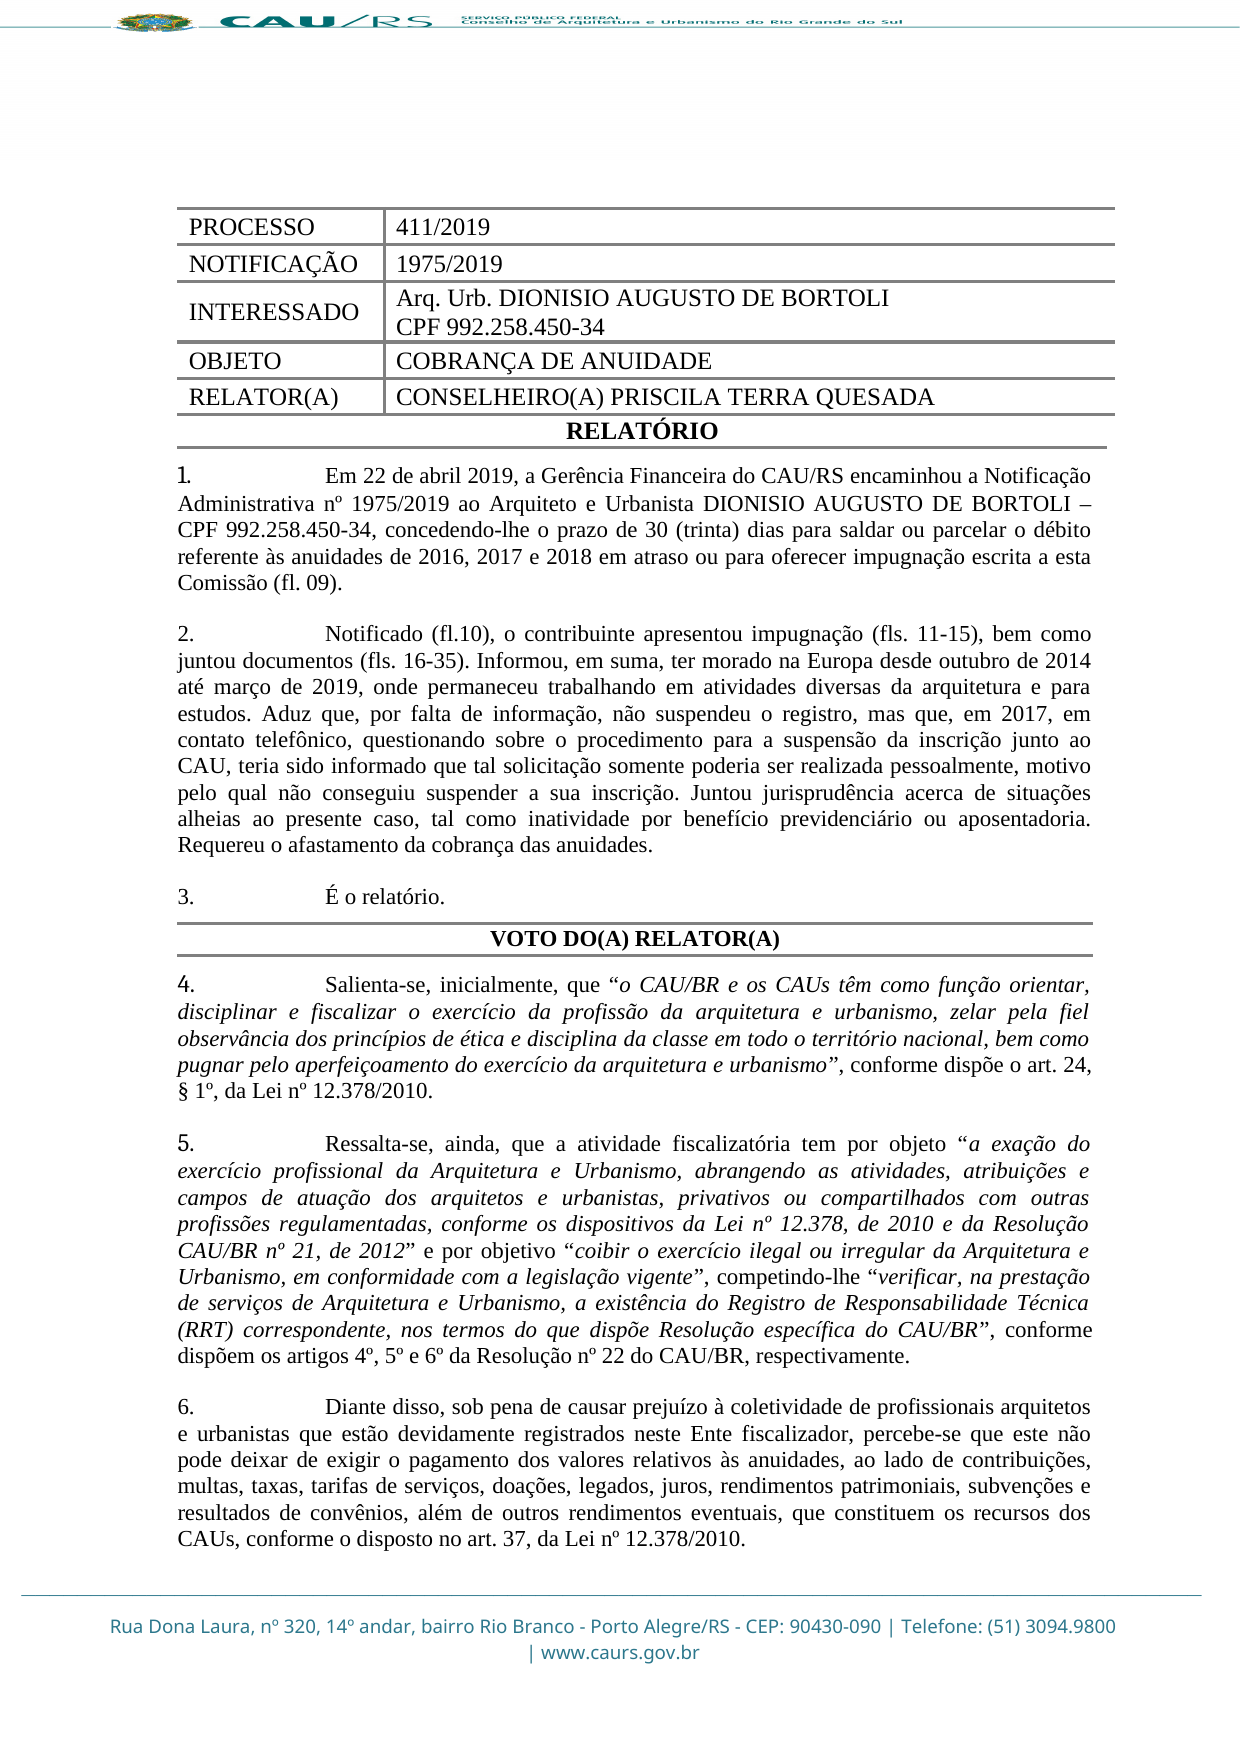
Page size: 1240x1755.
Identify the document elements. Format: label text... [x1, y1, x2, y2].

table_header 411/2019 [386, 210, 1115, 243]
table_header VOTO DO(A) RELATOR(A) [177, 925, 1092, 954]
list Diante disso, sob pena de causar prejuízo à coletividade de profissionais arquitetos e urbanistas que estão devidamente registrados neste Ente fiscalizador, percebe-se que este não pode deixar de exigir o pagamento dos valores relativos às anuidades, ao lado de contribuições, multas, taxas, tarifas de serviços, doações, legados, juros, rendimentos patrimoniais, subvenções e resultados de convênios, além de outros rendimentos eventuais, que constituem os recursos dos CAUs, conforme o disposto no art. 37, da Lei nº 12.378/2010. [177, 1393, 1092, 1552]
table_cell INTERESSADO [177, 283, 383, 340]
table_cell RELATOR(A) [177, 380, 383, 413]
table_cell RELATÓRIO [177, 416, 1107, 446]
table_cell [1107, 416, 1115, 446]
table_cell 1975/2019 [386, 246, 1115, 280]
list Em 22 de abril 2019, a Gerência Financeira do CAU/RS encaminhou a Notificação Administrativa nº 1975/2019 ao Arquiteto e Urbanista DIONISIO AUGUSTO DE BORTOLI – CPF 992.258.450-34, concedendo-lhe o prazo de 30 (trinta) dias para saldar ou parcelar o débito referente às anuidades de 2016, 2017 e 2018 em atraso ou para oferecer impugnação escrita a esta Comissão (fl. 09). [177, 461, 1092, 596]
table_cell CONSELHEIRO(A) PRISCILA TERRA QUESADA [386, 380, 1115, 413]
list Salienta-se, inicialmente, que “o CAU/BR e os CAUs têm como função orientar, disciplinar e fiscalizar o exercício da profissão da arquitetura e urbanismo, zelar pela fiel observância dos princípios de ética e disciplina da classe em todo o território nacional, bem como pugnar pelo aperfeiçoamento do exercício da arquitetura e urbanismo”, conforme dispõe o art. 24, § 1º, da Lei nº 12.378/2010. [177, 970, 1092, 1104]
table_cell COBRANÇA DE ANUIDADE [386, 344, 1115, 377]
table_cell NOTIFICAÇÃO [177, 246, 383, 280]
table_header PROCESSO [177, 210, 383, 243]
table_cell OBJETO [177, 344, 383, 377]
list É o relatório. [177, 883, 1092, 909]
list Notificado (fl.10), o contribuinte apresentou impugnação (fls. 11-15), bem como juntou documentos (fls. 16-35). Informou, em suma, ter morado na Europa desde outubro de 2014 até março de 2019, onde permaneceu trabalhando em atividades diversas da arquitetura e para estudos. Aduz que, por falta de informação, não suspendeu o registro, mas que, em 2017, em contato telefônico, questionando sobre o procedimento para a suspensão da inscrição junto ao CAU, teria sido informado que tal solicitação somente poderia ser realizada pessoalmente, motivo pelo qual não conseguiu suspender a sua inscrição. Juntou jurisprudência acerca de situações alheias ao presente caso, tal como inatividade por benefício previdenciário ou aposentadoria. Requereu o afastamento da cobrança das anuidades. [177, 621, 1092, 858]
list Ressalta-se, ainda, que a atividade fiscalizatória tem por objeto “a exação do exercício profissional da Arquitetura e Urbanismo, abrangendo as atividades, atribuições e campos de atuação dos arquitetos e urbanistas, privativos ou compartilhados com outras profissões regulamentadas, conforme os dispositivos da Lei nº 12.378, de 2010 e da Resolução CAU/BR nº 21, de 2012” e por objetivo “coibir o exercício ilegal ou irregular da Arquitetura e Urbanismo, em conformidade com a legislação vigente”, competindo-lhe “verificar, na prestação de serviços de Arquitetura e Urbanismo, a existência do Registro de Responsabilidade Técnica (RRT) correspondente, nos termos do que dispõe Resolução específica do CAU/BR”, conforme dispõem os artigos 4º, 5º e 6º da Resolução nº 22 do CAU/BR, respectivamente. [177, 1129, 1092, 1368]
table_cell Arq. Urb. DIONISIO AUGUSTO DE BORTOLI CPF 992.258.450-34 [386, 283, 1115, 340]
